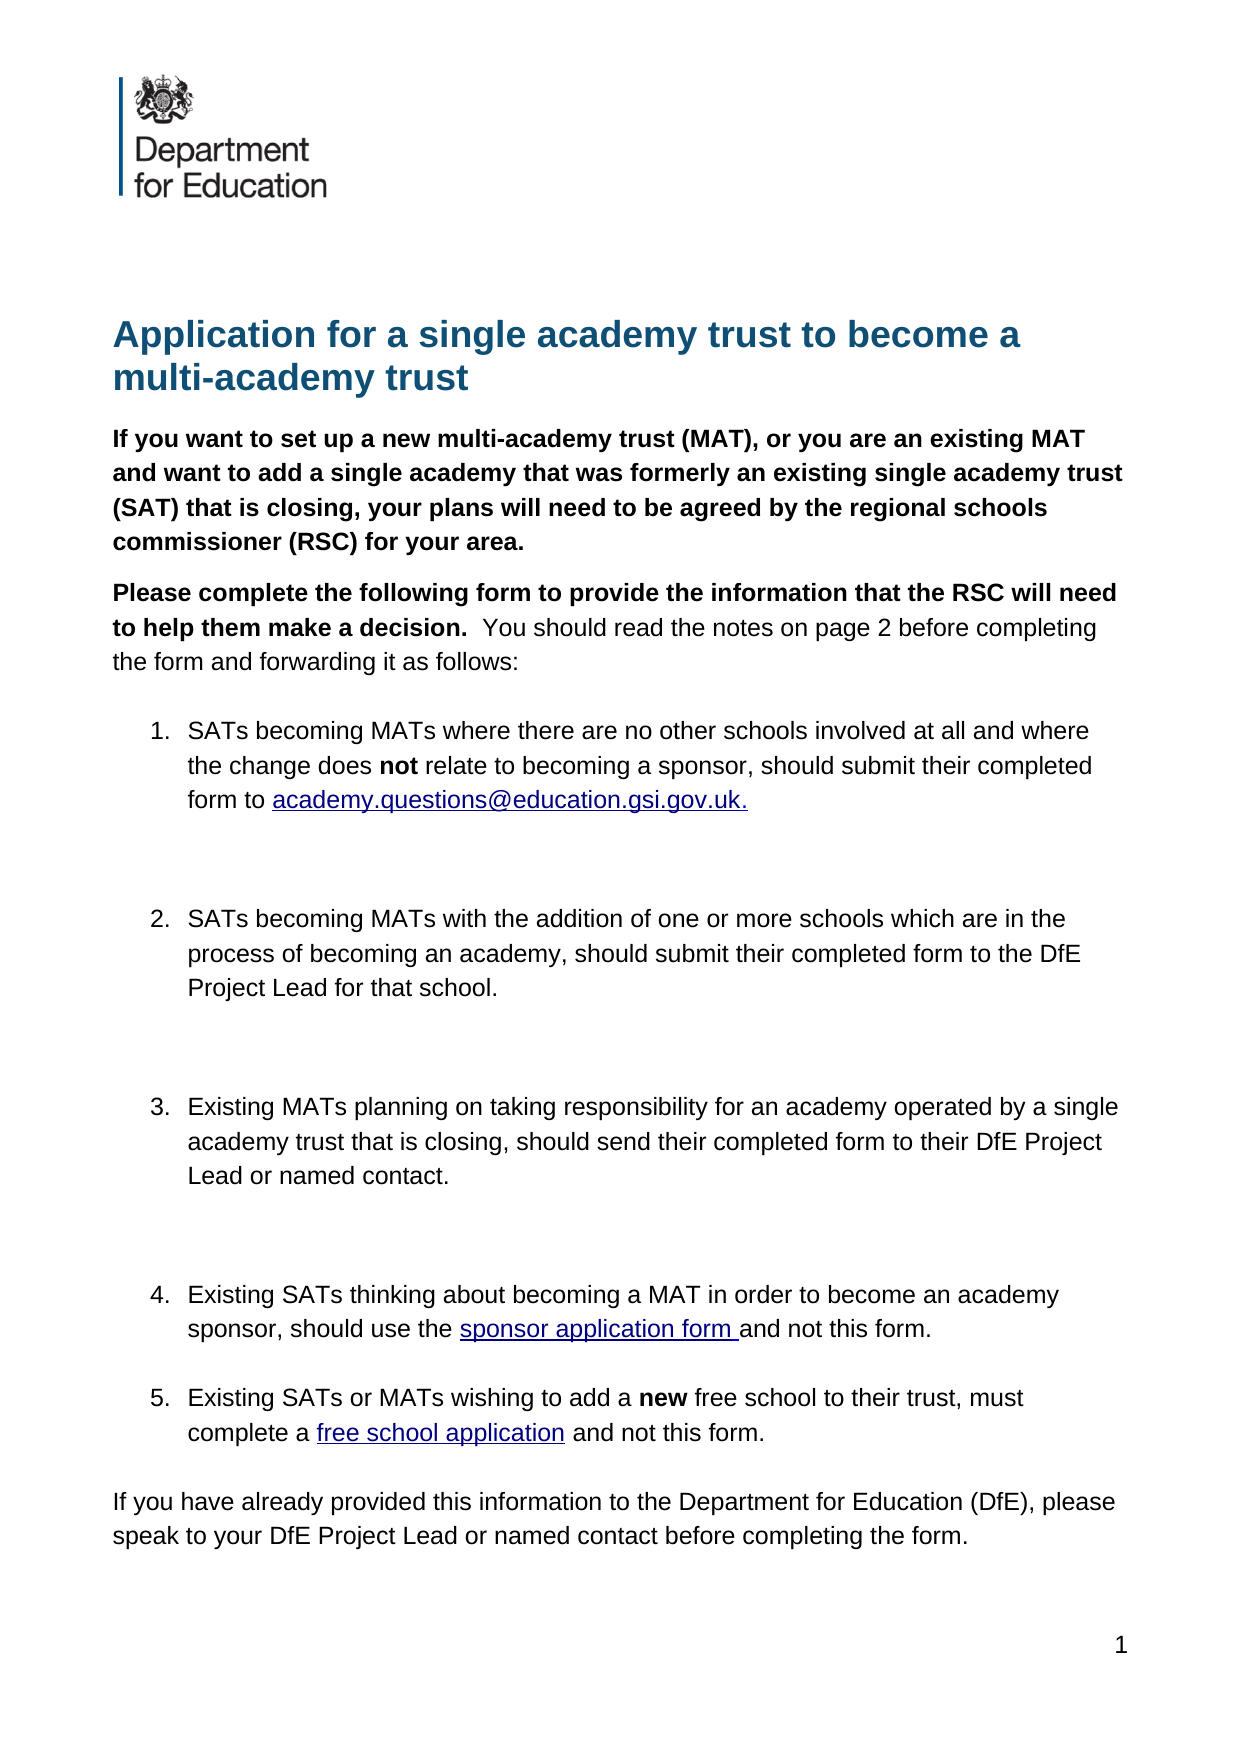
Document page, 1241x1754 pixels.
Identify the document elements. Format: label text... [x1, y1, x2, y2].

text If you have already provided this information to the Department for Education (DfE), please speak to your DfE Project Lead or named contact before completing the form. [112, 1487, 1128, 1550]
list Existing SATs thinking about becoming a MAT in order to become an academy sponsor, should use the sponsor application form and not this form. [150, 1280, 1128, 1343]
subtitle Application for a single academy trust to become a multi-academy trust [112, 312, 1128, 399]
text If you want to set up a new multi-academy trust (MAT), or you are an existing MAT and want to add a single academy that was formerly an existing single academy trust (SAT) that is closing, your plans will need to be agreed by the regional schools commissioner (RSC) for your area. [112, 424, 1128, 556]
list Existing MATs planning on taking responsibility for an academy operated by a single academy trust that is closing, should send their completed form to their DfE Project Lead or named contact. [150, 1092, 1128, 1190]
list Existing SATs or MATs wishing to add a new free school to their trust, must complete a free school application and not this form. [150, 1383, 1128, 1447]
text Please complete the following form to provide the information that the RSC will need to help them make a decision. You should read the notes on page 2 before completing the form and forwarding it as follows: [112, 578, 1128, 676]
list SATs becoming MATs where there are no other schools involved at all and where the change does not relate to becoming a sponsor, should submit their completed form to academy.questions@education.gsi.gov.uk. [150, 716, 1128, 814]
list SATs becoming MATs with the addition of one or more schools which are in the process of becoming an academy, should submit their completed form to the DfE Project Lead for that school. [150, 904, 1128, 1002]
